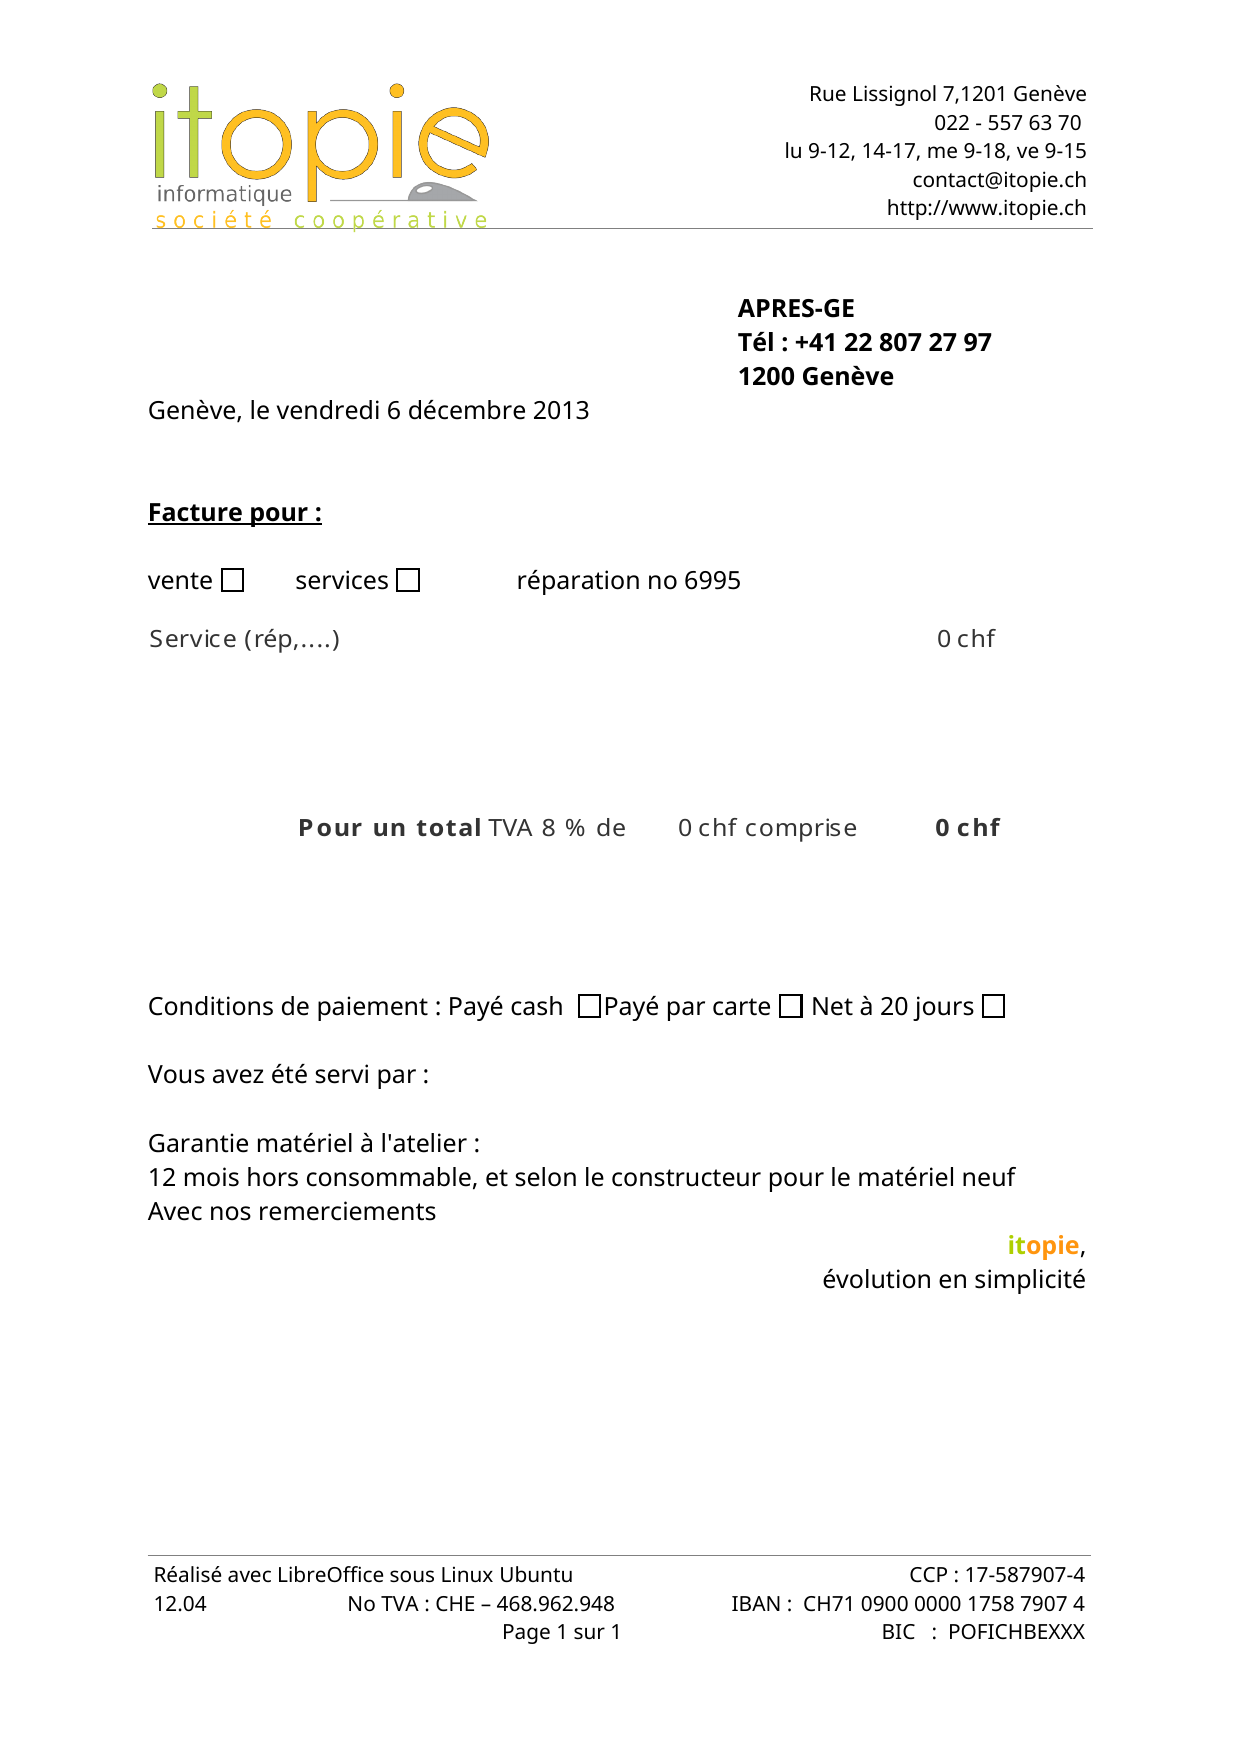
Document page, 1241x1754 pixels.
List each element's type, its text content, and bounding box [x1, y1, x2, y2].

text Garantie matériel à l'atelier : [148, 1125, 1093, 1159]
text évolution en simplicité [148, 1262, 1093, 1296]
text 12 mois hors consommable, et selon le constructeur pour le matériel neuf [148, 1159, 1093, 1193]
text vente services réparation no 6995 [148, 563, 1093, 597]
text Tél : +41 22 807 27 97 [148, 324, 1093, 358]
text Facture pour : [148, 495, 1093, 529]
text Vous avez été servi par : [148, 1057, 1093, 1091]
text Avec nos remerciements [148, 1193, 1093, 1227]
text 1200 Genève [148, 358, 1093, 392]
text Conditions de paiement : Payé cash Payé par carte Net à 20 jours [148, 989, 1093, 1023]
text APRES-GE [148, 290, 1093, 324]
picture [138, 72, 500, 244]
text Genève, le vendredi 6 décembre 2013 [148, 392, 1093, 427]
text itopie, [148, 1227, 1093, 1262]
